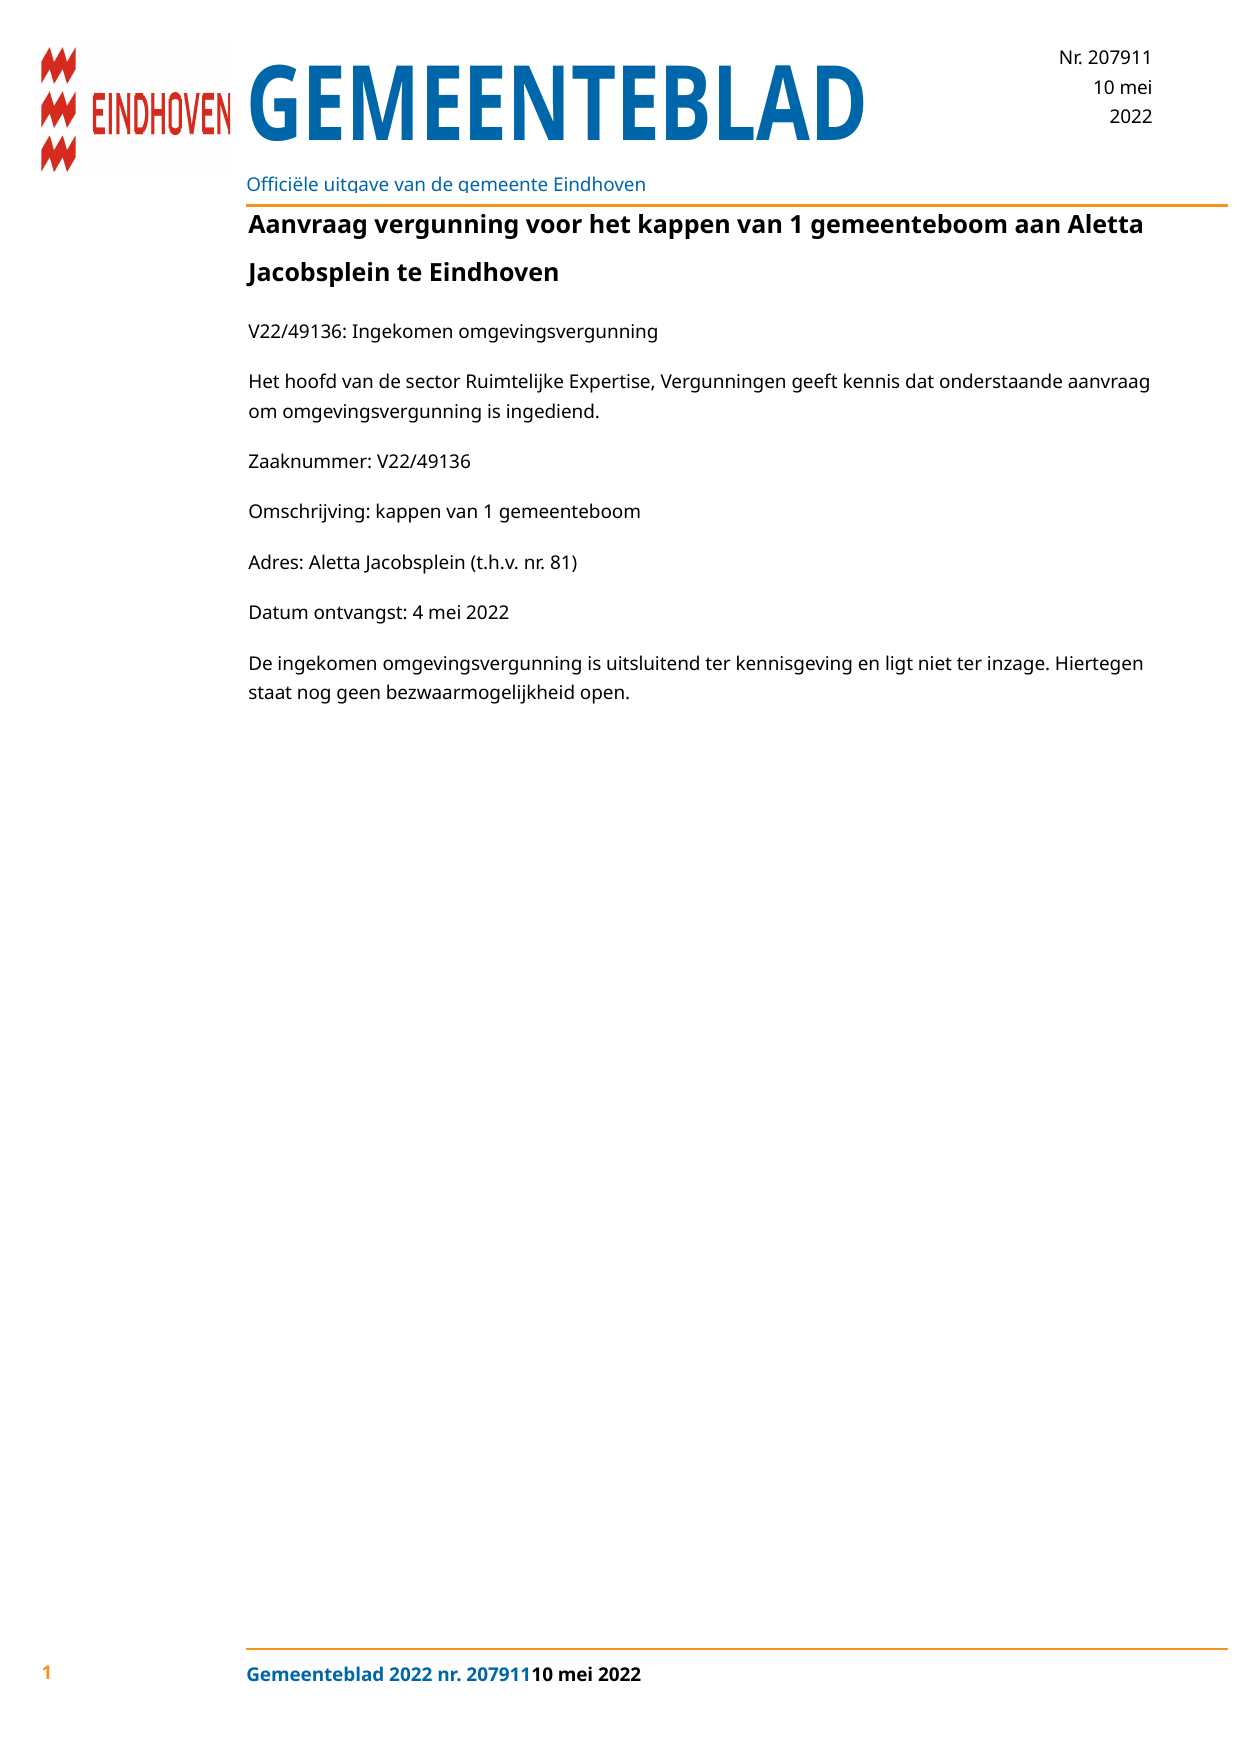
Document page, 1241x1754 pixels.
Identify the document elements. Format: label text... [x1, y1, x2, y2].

text Zaaknummer: V22/49136 [248, 448, 1152, 474]
text Datum ontvangst: 4 mei 2022 [248, 599, 1152, 625]
text V22/49136: Ingekomen omgevingsvergunning [248, 318, 1152, 344]
text Adres: Aletta Jacobsplein (t.h.v. nr. 81) [248, 549, 1152, 575]
text Het hoofd van de sector Ruimtelijke Expertise, Vergunningen geeft kennis dat onderstaande aanvraag om omgevingsvergunning is ingediend. [248, 368, 1152, 424]
picture [41, 47, 231, 172]
text De ingekomen omgevingsvergunning is uitsluitend ter kennisgeving en ligt niet ter inzage. Hiertegen staat nog geen bezwaarmogelijkheid open. [248, 650, 1152, 705]
text Aanvraag vergunning voor het kappen van 1 gemeenteboom aan Aletta Jacobsplein te Eindhoven [248, 207, 1152, 288]
text Omschrijving: kappen van 1 gemeenteboom [248, 499, 1152, 524]
